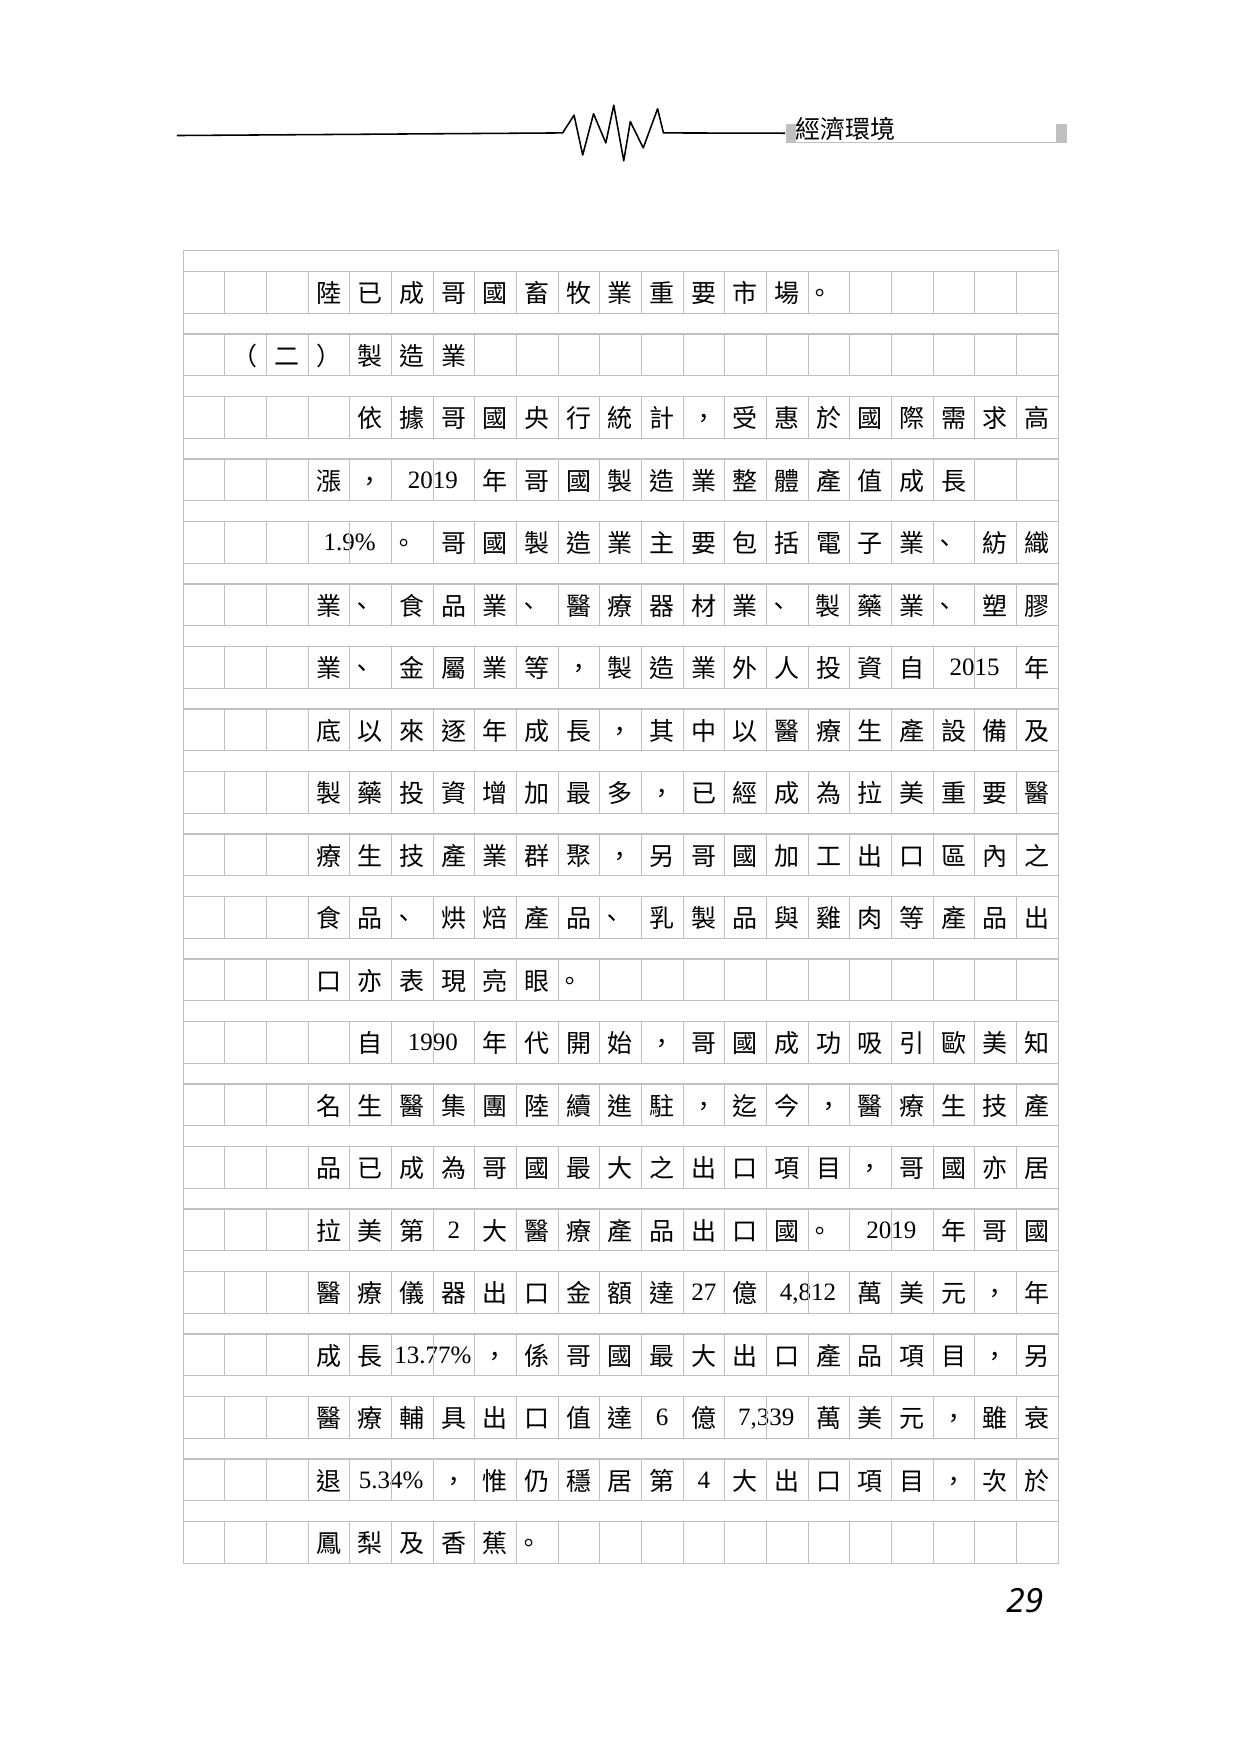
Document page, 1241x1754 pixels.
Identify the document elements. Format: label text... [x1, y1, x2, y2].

text 自1990年代開始，哥國成功吸引歐美知名生醫集團陸續進駐，迄今，醫療生技產品已成為哥國最大之出口項目，哥國亦居拉美第2大醫療產品出口國。2019年哥國醫療儀器出口金額達27億4,812萬美元，年成長13.77%，係哥國最大出口產品項目，另醫療輔具出口值達6億7,339萬美元，雖衰退5.34%，惟仍穩居第4大出口項目，次於鳳梨及香蕉。 [281, 1501, 1058, 1521]
text 2019年哥國農林漁牧業（含農牧產品加工）出口值約47億8,151萬美元，占出口總值之41.75%。其中農產品以香蕉9.97億美元居首，鮮鳳梨9.63億美元緊追在後，咖啡則約2.76億美元。主要出口市場為美國15.56億美元、荷蘭4.36億美元、瓜地馬拉2.73億美元、比利時2.41億美元及巴拿馬2.31億美元等。牧產則以乳品1.14億美元最多，牛肉則為1.02億美元，主要銷往瓜地馬拉6,119萬美元，惟輸中國大陸達6,102萬美元居次，且成長率高達153%，中國大陸已成哥國畜牧業重要市場。 [281, 251, 1058, 271]
text [559, 335, 599, 375]
text [975, 335, 1016, 375]
text [934, 335, 974, 375]
text ） [309, 335, 349, 375]
text 依據哥國央行統計，受惠於國際需求高漲，2019年哥國製造業整體產值成長1.9%。哥國製造業主要包括電子業、紡織業、食品業、醫療器材業、製藥業、塑膠業、金屬業等，製造業外人投資自2015年底以來逐年成長，其中以醫療生產設備及製藥投資增加最多，已經成為拉美重要醫療生技產業群聚，另哥國加工出口區內之食品、烘焙產品、乳製品與雞肉等產品出口亦表現亮眼。 [281, 501, 1058, 521]
text 依據哥國央行統計，受惠於國際需求高漲，2019年哥國製造業整體產值成長1.9%。哥國製造業主要包括電子業、紡織業、食品業、醫療器材業、製藥業、塑膠業、金屬業等，製造業外人投資自2015年底以來逐年成長，其中以醫療生產設備及製藥投資增加最多，已經成為拉美重要醫療生技產業群聚，另哥國加工出口區內之食品、烘焙產品、乳製品與雞肉等產品出口亦表現亮眼。 [281, 876, 1058, 896]
text 自1990年代開始，哥國成功吸引歐美知名生醫集團陸續進駐，迄今，醫療生技產品已成為哥國最大之出口項目，哥國亦居拉美第2大醫療產品出口國。2019年哥國醫療儀器出口金額達27億4,812萬美元，年成長13.77%，係哥國最大出口產品項目，另醫療輔具出口值達6億7,339萬美元，雖衰退5.34%，惟仍穩居第4大出口項目，次於鳳梨及香蕉。 [281, 1126, 1058, 1146]
text 自1990年代開始，哥國成功吸引歐美知名生醫集團陸續進駐，迄今，醫療生技產品已成為哥國最大之出口項目，哥國亦居拉美第2大醫療產品出口國。2019年哥國醫療儀器出口金額達27億4,812萬美元，年成長13.77%，係哥國最大出口產品項目，另醫療輔具出口值達6億7,339萬美元，雖衰退5.34%，惟仍穩居第4大出口項目，次於鳳梨及香蕉。 [281, 1376, 1058, 1396]
text [600, 335, 641, 375]
text 依據哥國央行統計，受惠於國際需求高漲，2019年哥國製造業整體產值成長1.9%。哥國製造業主要包括電子業、紡織業、食品業、醫療器材業、製藥業、塑膠業、金屬業等，製造業外人投資自2015年底以來逐年成長，其中以醫療生產設備及製藥投資增加最多，已經成為拉美重要醫療生技產業群聚，另哥國加工出口區內之食品、烘焙產品、乳製品與雞肉等產品出口亦表現亮眼。 [281, 626, 1058, 646]
text 自1990年代開始，哥國成功吸引歐美知名生醫集團陸續進駐，迄今，醫療生技產品已成為哥國最大之出口項目，哥國亦居拉美第2大醫療產品出口國。2019年哥國醫療儀器出口金額達27億4,812萬美元，年成長13.77%，係哥國最大出口產品項目，另醫療輔具出口值達6億7,339萬美元，雖衰退5.34%，惟仍穩居第4大出口項目，次於鳳梨及香蕉。 [281, 1439, 1058, 1458]
text [725, 335, 766, 375]
text [684, 335, 724, 375]
text 自1990年代開始，哥國成功吸引歐美知名生醫集團陸續進駐，迄今，醫療生技產品已成為哥國最大之出口項目，哥國亦居拉美第2大醫療產品出口國。2019年哥國醫療儀器出口金額達27億4,812萬美元，年成長13.77%，係哥國最大出口產品項目，另醫療輔具出口值達6億7,339萬美元，雖衰退5.34%，惟仍穩居第4大出口項目，次於鳳梨及香蕉。 [281, 1001, 1058, 1021]
text 二 [267, 335, 308, 375]
text （ [225, 335, 266, 375]
text 依據哥國央行統計，受惠於國際需求高漲，2019年哥國製造業整體產值成長1.9%。哥國製造業主要包括電子業、紡織業、食品業、醫療器材業、製藥業、塑膠業、金屬業等，製造業外人投資自2015年底以來逐年成長，其中以醫療生產設備及製藥投資增加最多，已經成為拉美重要醫療生技產業群聚，另哥國加工出口區內之食品、烘焙產品、乳製品與雞肉等產品出口亦表現亮眼。 [281, 564, 1058, 583]
text [642, 335, 683, 375]
text 業 [434, 335, 474, 375]
text 依據哥國央行統計，受惠於國際需求高漲，2019年哥國製造業整體產值成長1.9%。哥國製造業主要包括電子業、紡織業、食品業、醫療器材業、製藥業、塑膠業、金屬業等，製造業外人投資自2015年底以來逐年成長，其中以醫療生產設備及製藥投資增加最多，已經成為拉美重要醫療生技產業群聚，另哥國加工出口區內之食品、烘焙產品、乳製品與雞肉等產品出口亦表現亮眼。 [281, 689, 1058, 708]
text 自1990年代開始，哥國成功吸引歐美知名生醫集團陸續進駐，迄今，醫療生技產品已成為哥國最大之出口項目，哥國亦居拉美第2大醫療產品出口國。2019年哥國醫療儀器出口金額達27億4,812萬美元，年成長13.77%，係哥國最大出口產品項目，另醫療輔具出口值達6億7,339萬美元，雖衰退5.34%，惟仍穩居第4大出口項目，次於鳳梨及香蕉。 [281, 1251, 1058, 1271]
text 製 [350, 335, 391, 375]
text [1017, 335, 1058, 375]
text [892, 335, 933, 375]
text 自1990年代開始，哥國成功吸引歐美知名生醫集團陸續進駐，迄今，醫療生技產品已成為哥國最大之出口項目，哥國亦居拉美第2大醫療產品出口國。2019年哥國醫療儀器出口金額達27億4,812萬美元，年成長13.77%，係哥國最大出口產品項目，另醫療輔具出口值達6億7,339萬美元，雖衰退5.34%，惟仍穩居第4大出口項目，次於鳳梨及香蕉。 [281, 1189, 1058, 1208]
text 自1990年代開始，哥國成功吸引歐美知名生醫集團陸續進駐，迄今，醫療生技產品已成為哥國最大之出口項目，哥國亦居拉美第2大醫療產品出口國。2019年哥國醫療儀器出口金額達27億4,812萬美元，年成長13.77%，係哥國最大出口產品項目，另醫療輔具出口值達6億7,339萬美元，雖衰退5.34%，惟仍穩居第4大出口項目，次於鳳梨及香蕉。 [281, 1064, 1058, 1083]
text [207, 335, 224, 375]
text [809, 335, 849, 375]
text [207, 314, 1058, 333]
text 依據哥國央行統計，受惠於國際需求高漲，2019年哥國製造業整體產值成長1.9%。哥國製造業主要包括電子業、紡織業、食品業、醫療器材業、製藥業、塑膠業、金屬業等，製造業外人投資自2015年底以來逐年成長，其中以醫療生產設備及製藥投資增加最多，已經成為拉美重要醫療生技產業群聚，另哥國加工出口區內之食品、烘焙產品、乳製品與雞肉等產品出口亦表現亮眼。 [281, 814, 1058, 833]
text 依據哥國央行統計，受惠於國際需求高漲，2019年哥國製造業整體產值成長1.9%。哥國製造業主要包括電子業、紡織業、食品業、醫療器材業、製藥業、塑膠業、金屬業等，製造業外人投資自2015年底以來逐年成長，其中以醫療生產設備及製藥投資增加最多，已經成為拉美重要醫療生技產業群聚，另哥國加工出口區內之食品、烘焙產品、乳製品與雞肉等產品出口亦表現亮眼。 [281, 751, 1058, 771]
text [767, 335, 808, 375]
text 依據哥國央行統計，受惠於國際需求高漲，2019年哥國製造業整體產值成長1.9%。哥國製造業主要包括電子業、紡織業、食品業、醫療器材業、製藥業、塑膠業、金屬業等，製造業外人投資自2015年底以來逐年成長，其中以醫療生產設備及製藥投資增加最多，已經成為拉美重要醫療生技產業群聚，另哥國加工出口區內之食品、烘焙產品、乳製品與雞肉等產品出口亦表現亮眼。 [281, 376, 1058, 396]
text 依據哥國央行統計，受惠於國際需求高漲，2019年哥國製造業整體產值成長1.9%。哥國製造業主要包括電子業、紡織業、食品業、醫療器材業、製藥業、塑膠業、金屬業等，製造業外人投資自2015年底以來逐年成長，其中以醫療生產設備及製藥投資增加最多，已經成為拉美重要醫療生技產業群聚，另哥國加工出口區內之食品、烘焙產品、乳製品與雞肉等產品出口亦表現亮眼。 [281, 439, 1058, 458]
text 造 [392, 335, 433, 375]
text 自1990年代開始，哥國成功吸引歐美知名生醫集團陸續進駐，迄今，醫療生技產品已成為哥國最大之出口項目，哥國亦居拉美第2大醫療產品出口國。2019年哥國醫療儀器出口金額達27億4,812萬美元，年成長13.77%，係哥國最大出口產品項目，另醫療輔具出口值達6億7,339萬美元，雖衰退5.34%，惟仍穩居第4大出口項目，次於鳳梨及香蕉。 [281, 1314, 1058, 1333]
text [517, 335, 558, 375]
text [850, 335, 891, 375]
text [475, 335, 516, 375]
text 依據哥國央行統計，受惠於國際需求高漲，2019年哥國製造業整體產值成長1.9%。哥國製造業主要包括電子業、紡織業、食品業、醫療器材業、製藥業、塑膠業、金屬業等，製造業外人投資自2015年底以來逐年成長，其中以醫療生產設備及製藥投資增加最多，已經成為拉美重要醫療生技產業群聚，另哥國加工出口區內之食品、烘焙產品、乳製品與雞肉等產品出口亦表現亮眼。 [281, 939, 1058, 958]
